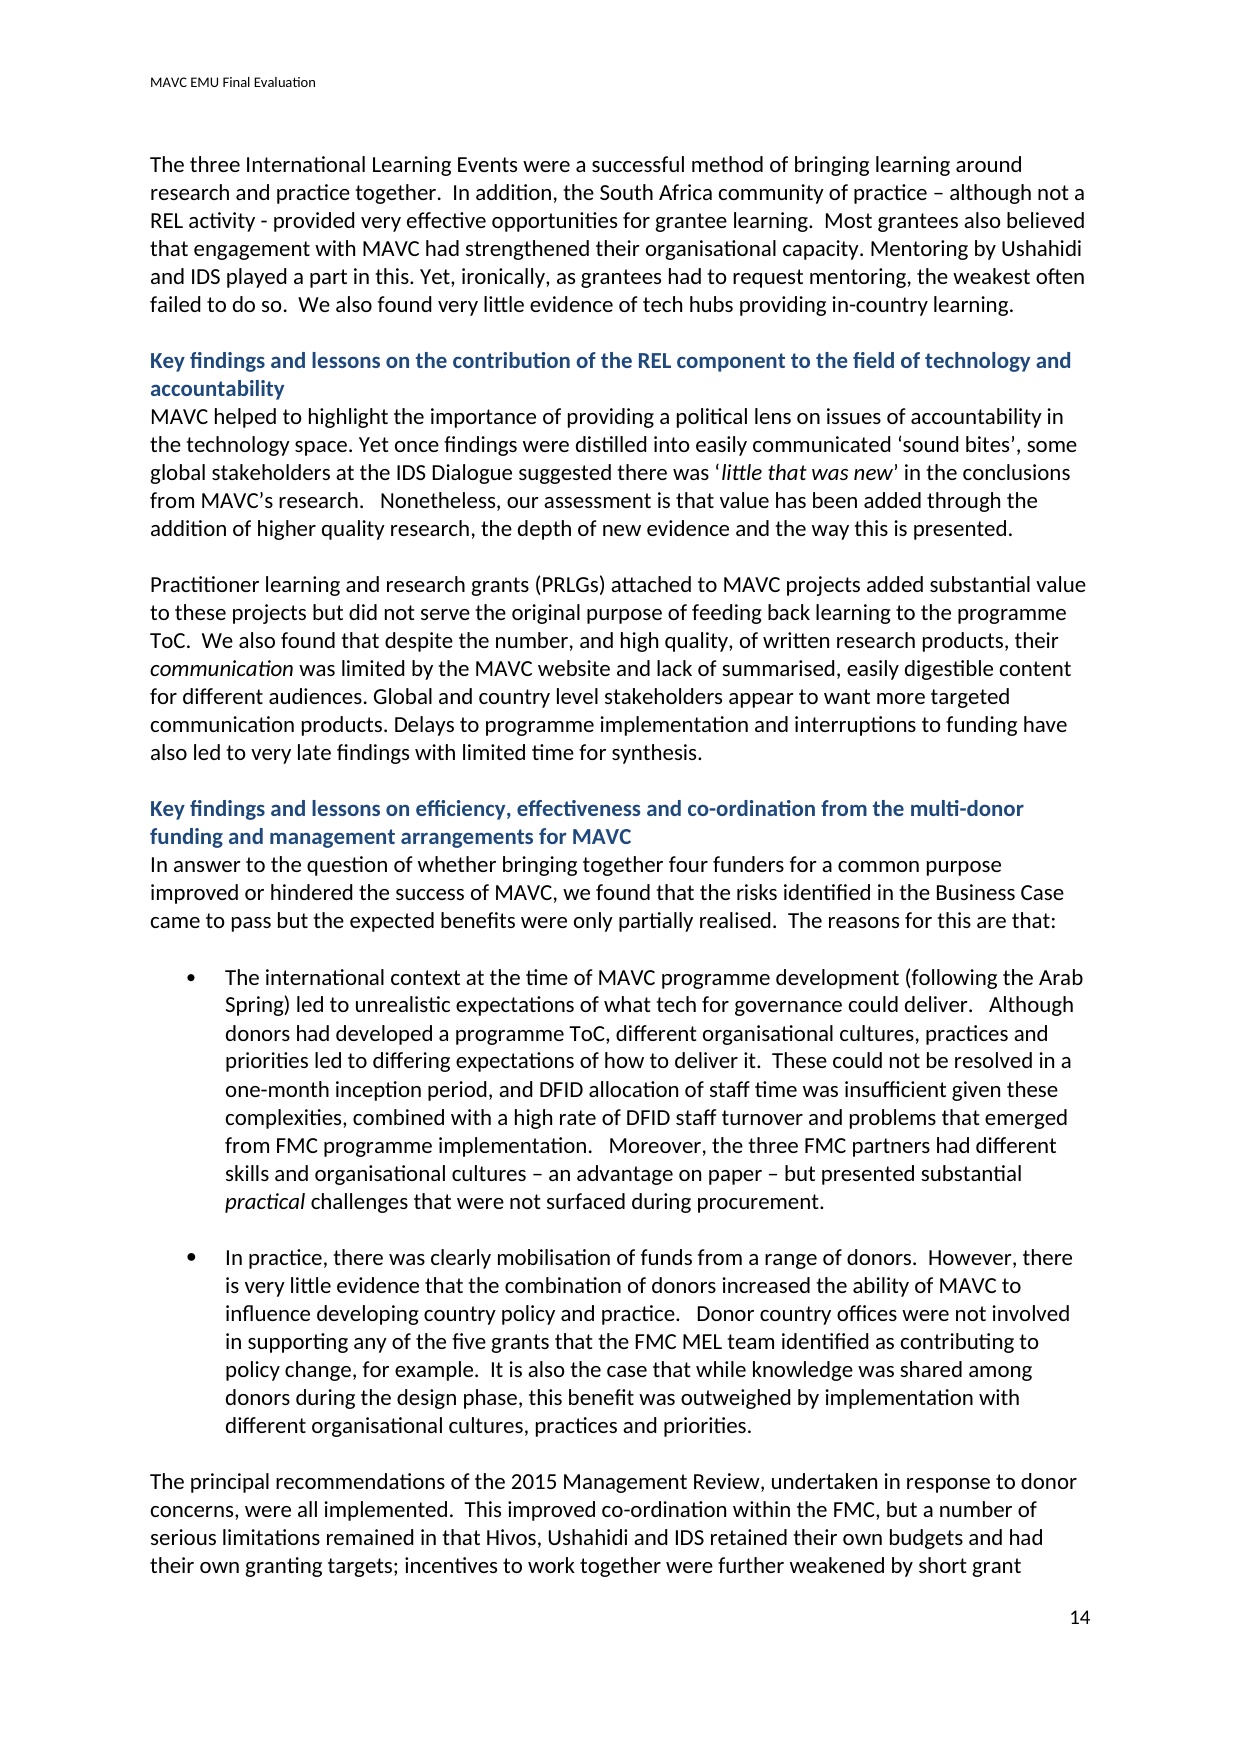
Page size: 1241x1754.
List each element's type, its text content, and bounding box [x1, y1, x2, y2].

text Key findings and lessons on the contribution of the REL component to the field of technology and accountability [150, 346, 1090, 402]
text In answer to the question of whether bringing together four funders for a common purpose improved or hindered the success of MAVC, we found that the risks identified in the Business Case came to pass but the expected benefits were only partially realised. The reasons for this are that: [150, 851, 1090, 934]
list The international context at the time of MAVC programme development (following the Arab Spring) led to unrealistic expectations of what tech for governance could deliver. Although donors had developed a programme ToC, different organisational cultures, practices and priorities led to differing expectations of how to deliver it. These could not be resolved in a one-month inception period, and DFID allocation of staff time was insufficient given these complexities, combined with a high rate of DFID staff turnover and problems that emerged from FMC programme implementation. Moreover, the three FMC partners had different skills and organisational cultures – an advantage on paper – but presented substantial practical challenges that were not surfaced during procurement. [187, 963, 1090, 1215]
text Key findings and lessons on efficiency, effectiveness and co-ordination from the multi-donor funding and management arrangements for MAVC [150, 794, 1090, 851]
list In practice, there was clearly mobilisation of funds from a range of donors. However, there is very little evidence that the combination of donors increased the ability of MAVC to influence developing country policy and practice. Donor country offices were not involved in supporting any of the five grants that the FMC MEL team identified as contributing to policy change, for example. It is also the case that while knowledge was shared among donors during the design phase, this benefit was outweighed by implementation with different organisational cultures, practices and priorities. [187, 1243, 1090, 1439]
text Practitioner learning and research grants (PRLGs) attached to MAVC projects added substantial value to these projects but did not serve the original purpose of feeding back learning to the programme ToC. We also found that despite the number, and high quality, of written research products, their communication was limited by the MAVC website and lack of summarised, easily digestible content for different audiences. Global and country level stakeholders appear to want more targeted communication products. Delays to programme implementation and interruptions to funding have also led to very late findings with limited time for synthesis. [150, 570, 1090, 766]
text The principal recommendations of the 2015 Management Review, undertaken in response to donor concerns, were all implemented. This improved co-ordination within the FMC, but a number of serious limitations remained in that Hivos, Ushahidi and IDS retained their own budgets and had their own granting targets; incentives to work together were further weakened by short grant [150, 1467, 1090, 1579]
text The three International Learning Events were a successful method of bringing learning around research and practice together. In addition, the South Africa community of practice – although not a REL activity - provided very effective opportunities for grantee learning. Most grantees also believed that engagement with MAVC had strengthened their organisational capacity. Mentoring by Ushahidi and IDS played a part in this. Yet, ironically, as grantees had to request mentoring, the weakest often failed to do so. We also found very little evidence of tech hubs providing in-country learning. [150, 150, 1090, 318]
text MAVC helped to highlight the importance of providing a political lens on issues of accountability in the technology space. Yet once findings were distilled into easily communicated ‘sound bites’, some global stakeholders at the IDS Dialogue suggested there was ‘little that was new’ in the conclusions from MAVC’s research. Nonetheless, our assessment is that value has been added through the addition of higher quality research, the depth of new evidence and the way this is presented. [150, 402, 1090, 542]
